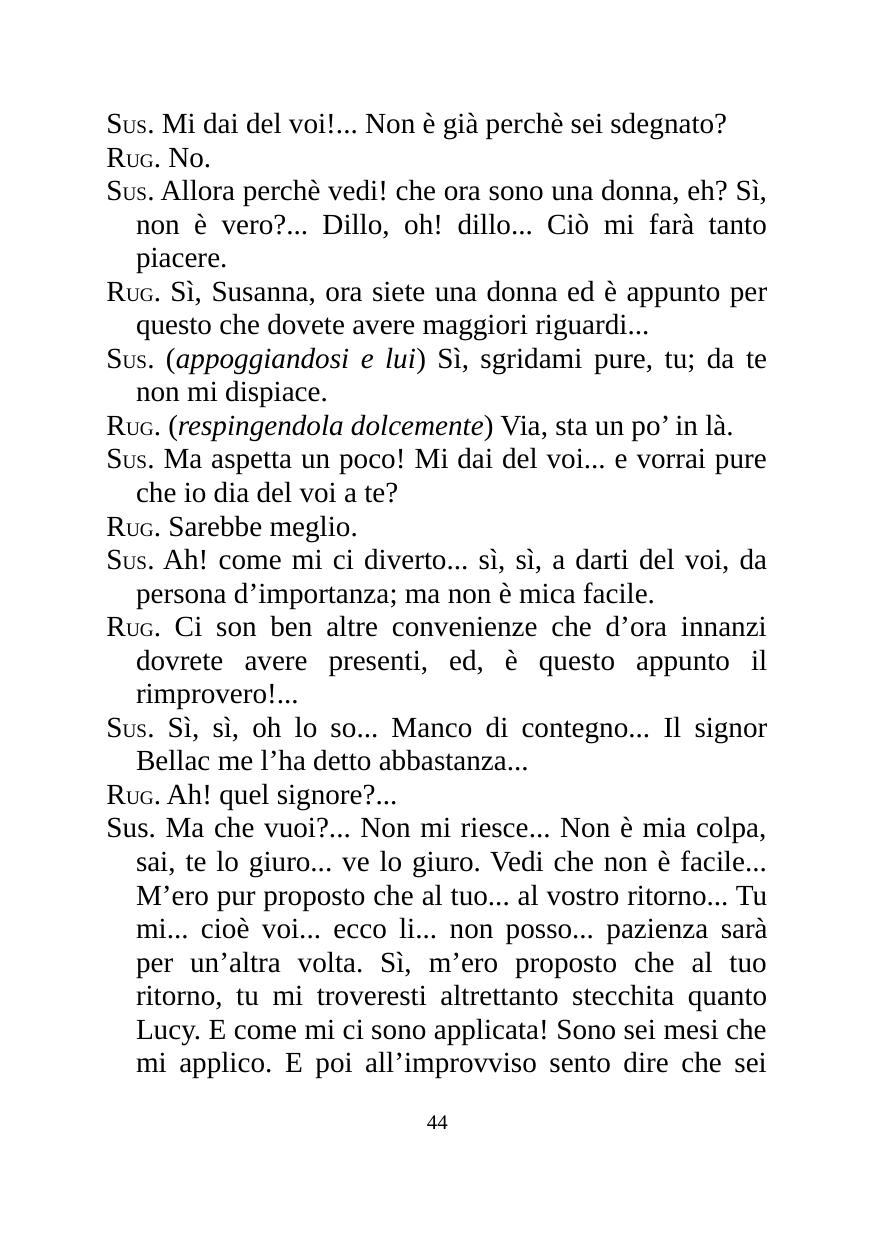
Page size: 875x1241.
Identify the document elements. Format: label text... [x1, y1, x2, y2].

text Rug. Sì, Susanna, ora siete una donna ed è appunto per questo che dovete avere maggiori riguardi... [106, 274, 768, 341]
text Sus. Sì, sì, oh lo so... Manco di contegno... Il signor Bellac me l’ha detto abbastanza... [106, 710, 768, 777]
text Rug. Sarebbe meglio. [106, 509, 768, 542]
text Rug. No. [106, 140, 768, 173]
text Sus. Ma che vuoi?... Non mi riesce... Non è mia colpa, sai, te lo giuro... ve lo giuro. Vedi che non è facile... M’ero pur proposto che al tuo... al vostro ritorno... Tu mi... cioè voi... ecco li... non posso... pazienza sarà per un’altra volta. Sì, m’ero proposto che al tuo ritorno, tu mi troveresti altrettanto stecchita quanto Lucy. E come mi ci sono applicata! Sono sei mesi che mi applico. E poi all’improvviso sento dire che sei [106, 811, 768, 1079]
text Sus. Ma aspetta un poco! Mi dai del voi... e vorrai pure che io dia del voi a te? [106, 442, 768, 509]
text Sus. Mi dai del voi!... Non è già perchè sei sdegnato? [106, 106, 768, 140]
text Rug. Ci son ben altre convenienze che d’ora innanzi dovrete avere presenti, ed, è questo appunto il rimprovero!... [106, 609, 768, 710]
text Rug. (respingendola dolcemente) Via, sta un po’ in là. [106, 408, 768, 442]
text Sus. Ah! come mi ci diverto... sì, sì, a darti del voi, da persona d’importanza; ma non è mica facile. [106, 542, 768, 609]
text Sus. (appoggiandosi e lui) Sì, sgridami pure, tu; da te non mi dispiace. [106, 341, 768, 408]
text Sus. Allora perchè vedi! che ora sono una donna, eh? Sì, non è vero?... Dillo, oh! dillo... Ciò mi farà tanto piacere. [106, 173, 768, 274]
text Rug. Ah! quel signore?... [106, 777, 768, 811]
